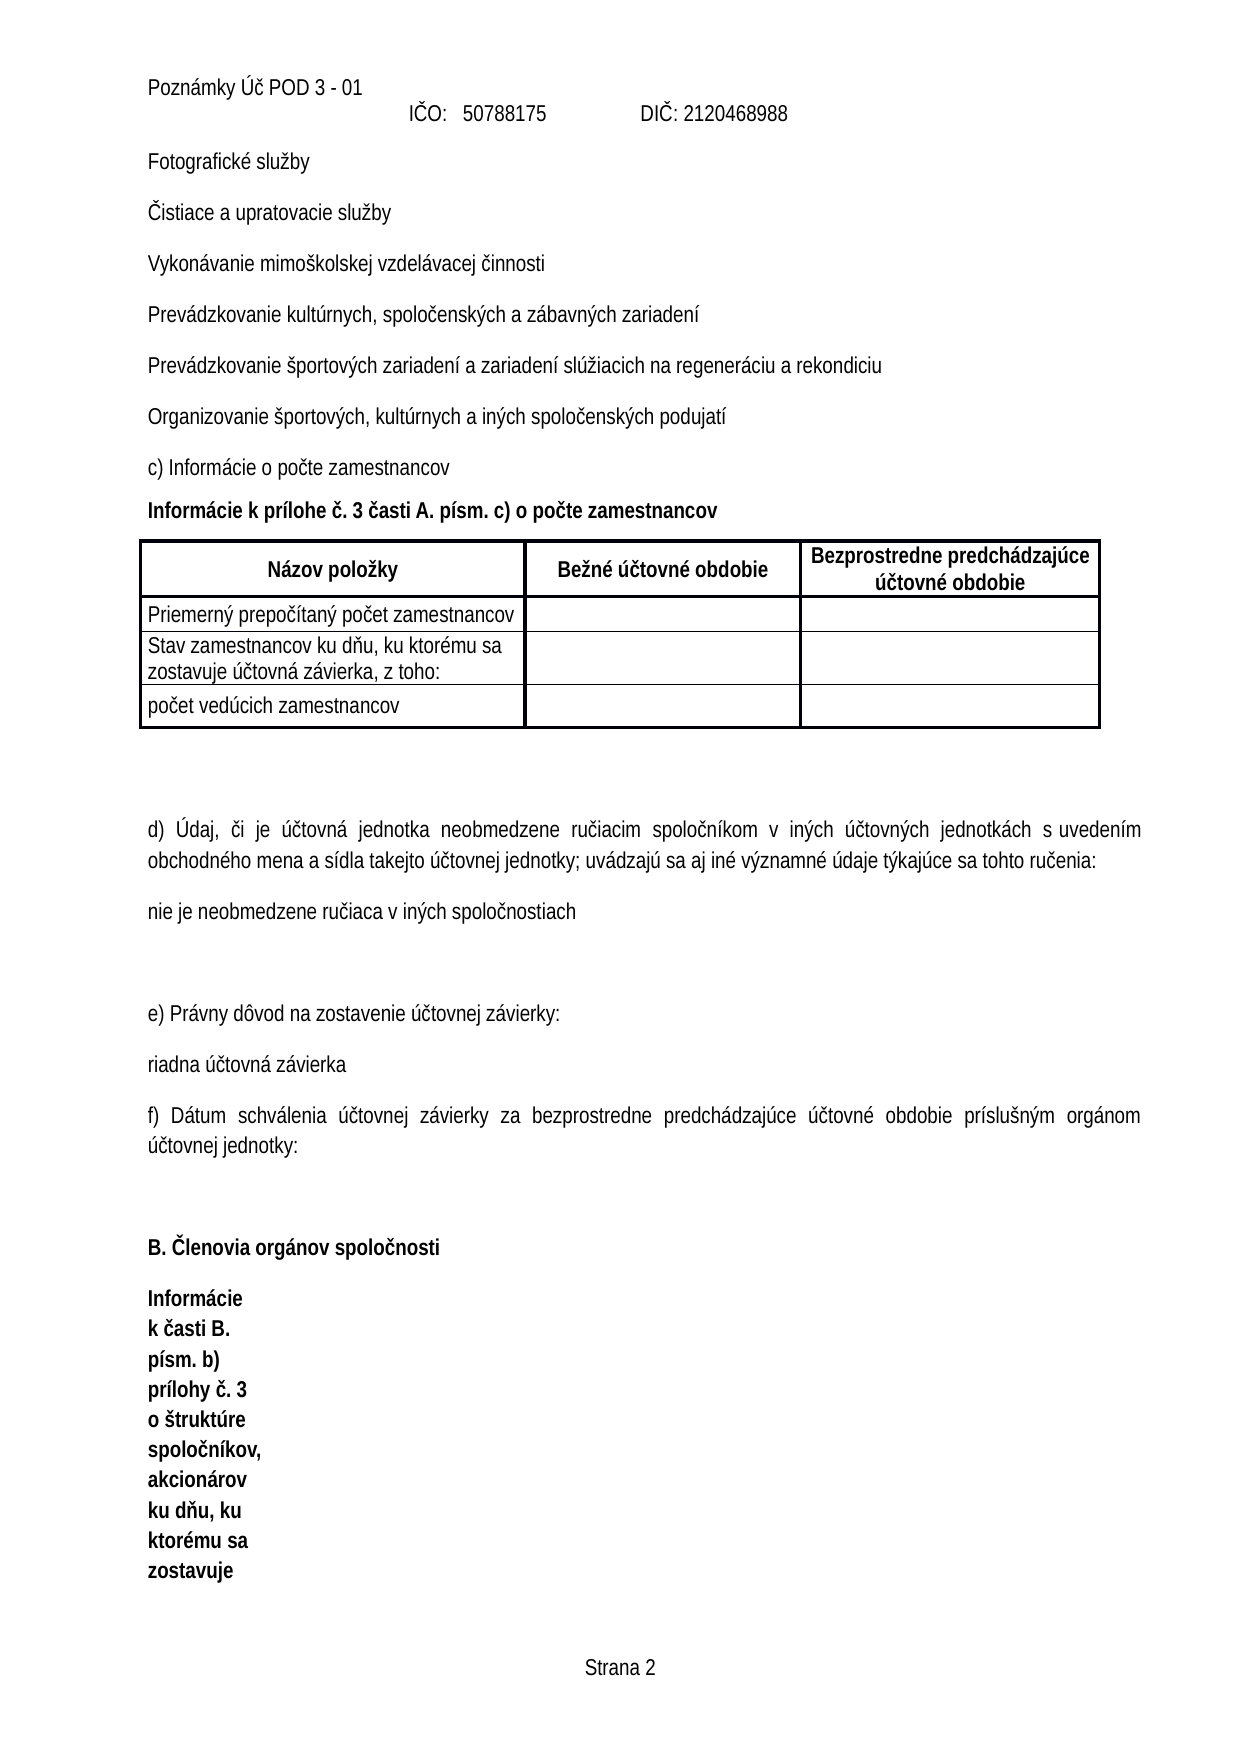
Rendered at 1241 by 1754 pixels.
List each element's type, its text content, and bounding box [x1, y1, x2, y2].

table_header Bežné účtovné obdobie [527, 543, 799, 595]
text Organizovanie športových, kultúrnych a iných spoločenských podujatí [148, 403, 1092, 429]
table_cell počet vedúcich zamestnancov [142, 685, 523, 726]
text Vykonávanie mimoškolskej vzdelávacej činnosti [148, 250, 1092, 276]
text c) Informácie o počte zamestnancov [148, 454, 1092, 480]
table_header Názov položky [142, 543, 523, 595]
text f) Dátum schválenia účtovnej závierky za bezprostredne predchádzajúce účtovné obdobie príslušným orgánom účtovnej jednotky: [148, 1102, 1141, 1158]
table_header Informácie k časti B. písm. b) prílohy č. 3 o štruktúre spoločníkov, akcionárov ku dňu, ku ktorému sa zostavuje účtovná závierka a o štruktúre spoločníkov [136, 1285, 281, 1604]
text B. Členovia orgánov spoločnosti [148, 1234, 1141, 1260]
table_cell Stav zamestnancov ku dňu, ku ktorému sa zostavuje účtovná závierka, z toho: [142, 632, 523, 684]
text d) Údaj, či je účtovná jednotka neobmedzene ručiacim spoločníkom v iných účtovných jednotkách s uvedením obchodného mena a sídla takejto účtovnej jednotky; uvádzajú sa aj iné významné údaje týkajúce sa tohto ručenia: [148, 816, 1141, 873]
table_cell [802, 685, 1098, 726]
table_cell [802, 598, 1098, 631]
table_cell Priemerný prepočítaný počet zamestnancov [142, 598, 523, 631]
table_cell [527, 685, 799, 726]
text e) Právny dôvod na zostavenie účtovnej závierky: [148, 1000, 1141, 1026]
table_header Bezprostredne predchádzajúce účtovné obdobie [802, 543, 1098, 595]
text Prevádzkovanie kultúrnych, spoločenských a zábavných zariadení [148, 301, 1092, 327]
table_cell [527, 598, 799, 631]
table_cell [802, 632, 1098, 684]
text nie je neobmedzene ručiaca v iných spoločnostiach [148, 898, 1141, 924]
table_cell [527, 632, 799, 684]
text Informácie k prílohe č. 3 časti A. písm. c) o počte zamestnancov [148, 497, 1092, 523]
text Prevádzkovanie športových zariadení a zariadení slúžiacich na regeneráciu a rekondiciu [148, 352, 1092, 378]
text Čistiace a upratovacie služby [148, 199, 1092, 225]
text riadna účtovná závierka [148, 1051, 1141, 1077]
text Fotografické služby [148, 148, 1092, 174]
